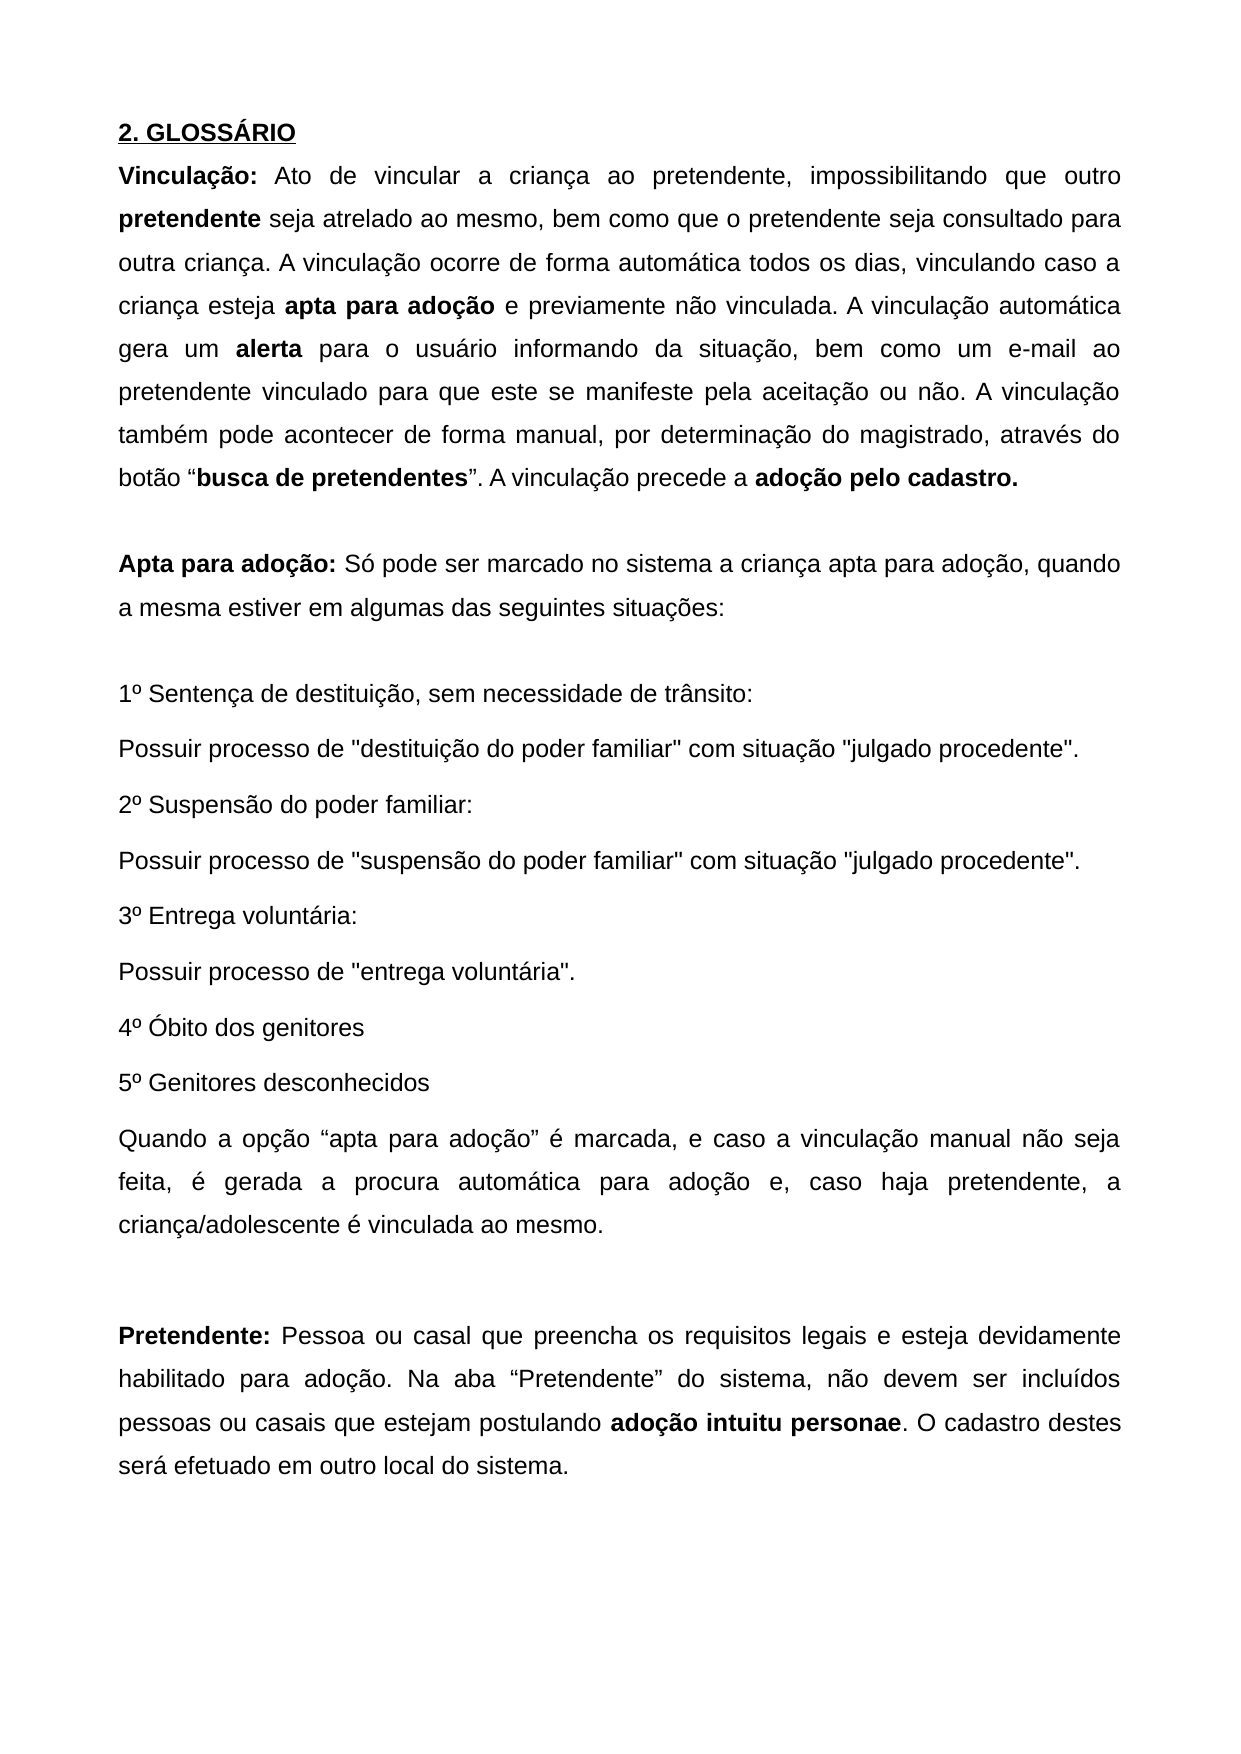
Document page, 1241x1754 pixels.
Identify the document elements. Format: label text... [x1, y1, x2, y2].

text 2. GLOSSÁRIO [118, 118, 1122, 147]
text Quando a opção “apta para adoção” é marcada, e caso a vinculação manual não seja feita, é gerada a procura automática para adoção e, caso haja pretendente, a criança/adolescente é vinculada ao mesmo. [118, 1124, 1122, 1239]
text Possuir processo de "entrega voluntária". [118, 957, 1122, 986]
text 5º Genitores desconhecidos [118, 1068, 1122, 1097]
text Possuir processo de "suspensão do poder familiar" com situação "julgado procedente". [118, 846, 1122, 874]
text 4º Óbito dos genitores [118, 1012, 1122, 1041]
text Pretendente: Pessoa ou casal que preencha os requisitos legais e esteja devidamente habilitado para adoção. Na aba “Pretendente” do sistema, não devem ser incluídos pessoas ou casais que estejam postulando adoção intuitu personae. O cadastro destes será efetuado em outro local do sistema. [118, 1321, 1122, 1479]
text 2º Suspensão do poder familiar: [118, 790, 1122, 819]
text Possuir processo de "destituição do poder familiar" com situação "julgado procedente". [118, 734, 1122, 763]
text 1º Sentença de destituição, sem necessidade de trânsito: [118, 679, 1122, 707]
text Vinculação: Ato de vincular a criança ao pretendente, impossibilitando que outro pretendente seja atrelado ao mesmo, bem como que o pretendente seja consultado para outra criança. A vinculação ocorre de forma automática todos os dias, vinculando caso a criança esteja apta para adoção e previamente não vinculada. A vinculação automática gera um alerta para o usuário informando da situação, bem como um e-mail ao pretendente vinculado para que este se manifeste pela aceitação ou não. A vinculação também pode acontecer de forma manual, por determinação do magistrado, através do botão “busca de pretendentes”. A vinculação precede a adoção pelo cadastro. [118, 161, 1122, 492]
text Apta para adoção: Só pode ser marcado no sistema a criança apta para adoção, quando a mesma estiver em algumas das seguintes situações: [118, 549, 1122, 621]
text 3º Entrega voluntária: [118, 901, 1122, 930]
